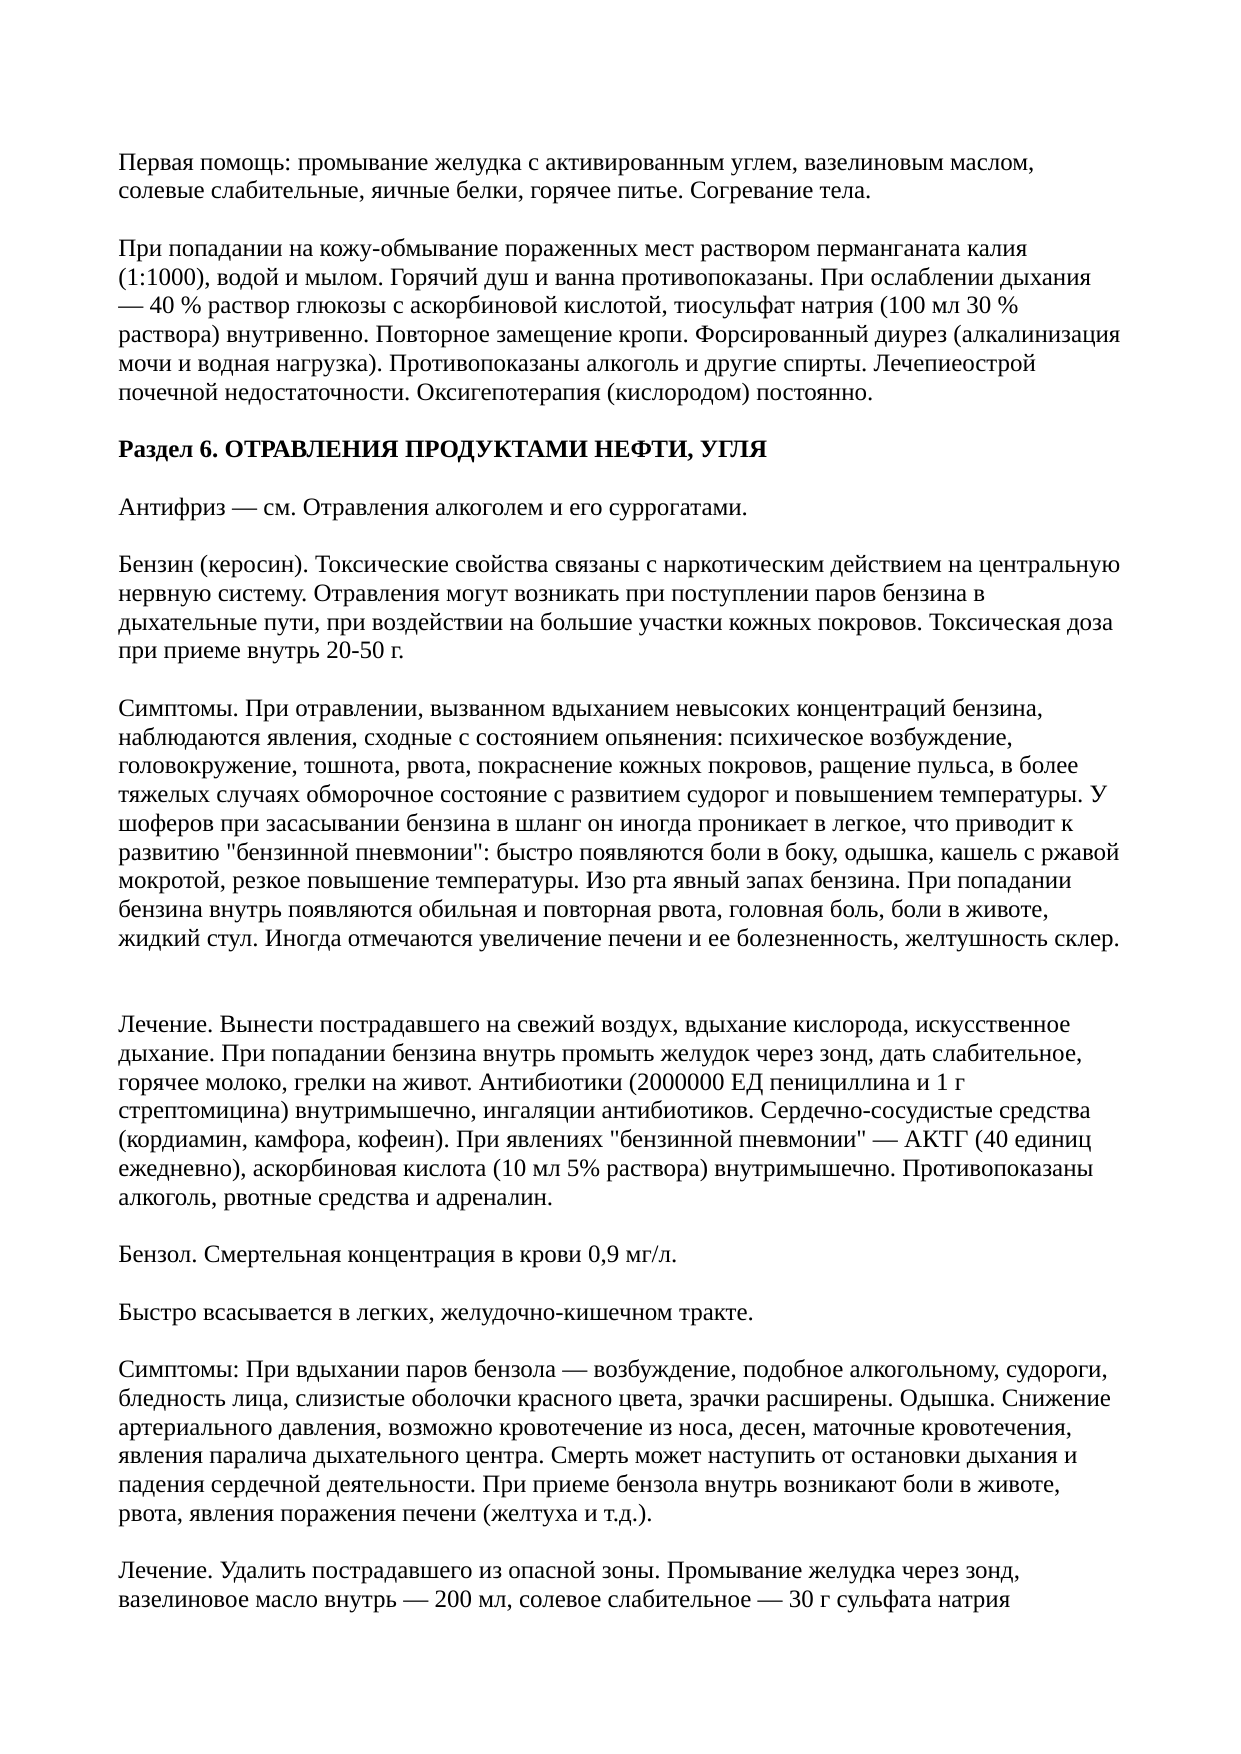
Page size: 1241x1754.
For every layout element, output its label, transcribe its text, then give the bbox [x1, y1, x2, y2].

text Первая помощь: промывание желудка с активированным углем, вазелиновым маслом, солевые слабительные, яичные белки, горячее питье. Согревание тела. При попадании на кожу-обмывание пораженных мест раствором перманганата калия (1:1000), водой и мылом. Горячий душ и ванна противопоказаны. При ослаблении дыхания — 40 % раствор глюкозы с аскорбиновой кислотой, тиосульфат натрия (100 мл 30 % раствора) внутривенно. Повторное замещение кропи. Форсированный диурез (алкалинизация мочи и водная нагрузка). Противопоказаны алкоголь и другие спирты. Лечепиеострой почечной недостаточности. Оксигепотерапия (кислородом) постоянно. Раздел 6. ОТРАВЛЕНИЯ ПРОДУКТАМИ НЕФТИ, УГЛЯ Антифриз — см. Отравления алкоголем и его суррогатами. Бензин (керосин). Токсические свойства связаны с наркотическим действием на центральную нервную систему. Отравления могут возникать при поступлении паров бензина в дыхательные пути, при воздействии на большие участки кожных покровов. Токсическая доза при приеме внутрь 20-50 г. Симптомы. При отравлении, вызванном вдыханием невысоких концентраций бензина, наблюдаются явления, сходные с состоянием опьянения: психическое возбуждение, головокружение, тошнота, рвота, покраснение кожных покровов, ращение пульса, в более тяжелых случаях обморочное состояние с развитием судорог и повышением температуры. У шоферов при засасывании бензина в шланг он иногда проникает в легкое, что приводит к развитию "бензинной пневмонии": быстро появляются боли в боку, одышка, кашель с ржавой мокротой, резкое повышение температуры. Изо рта явный запах бензина. При попадании бензина внутрь появляются обильная и повторная рвота, головная боль, боли в животе, жидкий стул. Иногда отмечаются увеличение печени и ее болезненность, желтушность склер. Лечение. Вынести пострадавшего на свежий воздух, вдыхание кислорода, искусственное дыхание. При попадании бензина внутрь промыть желудок через зонд, дать слабительное, горячее молоко, грелки на живот. Антибиотики (2000000 ЕД пенициллина и 1 г стрептомицина) внутримышечно, ингаляции антибиотиков. Сердечно-сосудистые средства (кордиамин, камфора, кофеин). При явлениях "бензинной пневмонии" — АКТГ (40 единиц ежедневно), аскорбиновая кислота (10 мл 5% раствора) внутримышечно. Противопоказаны алкоголь, рвотные средства и адреналин. Бензол. Смертельная концентрация в крови 0,9 мг/л. Быстро всасывается в легких, желудочно-кишечном тракте. Симптомы: При вдыхании паров бензола — возбуждение, подобное алкогольному, судороги, бледность лица, слизистые оболочки красного цвета, зрачки расширены. Одышка. Снижение артериального давления, возможно кровотечение из носа, десен, маточные кровотечения, явления паралича дыхательного центра. Смерть может наступить от остановки дыхания и падения сердечной деятельности. При приеме бензола внутрь возникают боли в животе, рвота, явления поражения печени (желтуха и т.д.). Лечение. Удалить пострадавшего из опасной зоны. Промывание желудка через зонд, вазелиновое масло внутрь — 200 мл, солевое слабительное — 30 г сульфата натрия [118, 118, 1122, 1613]
